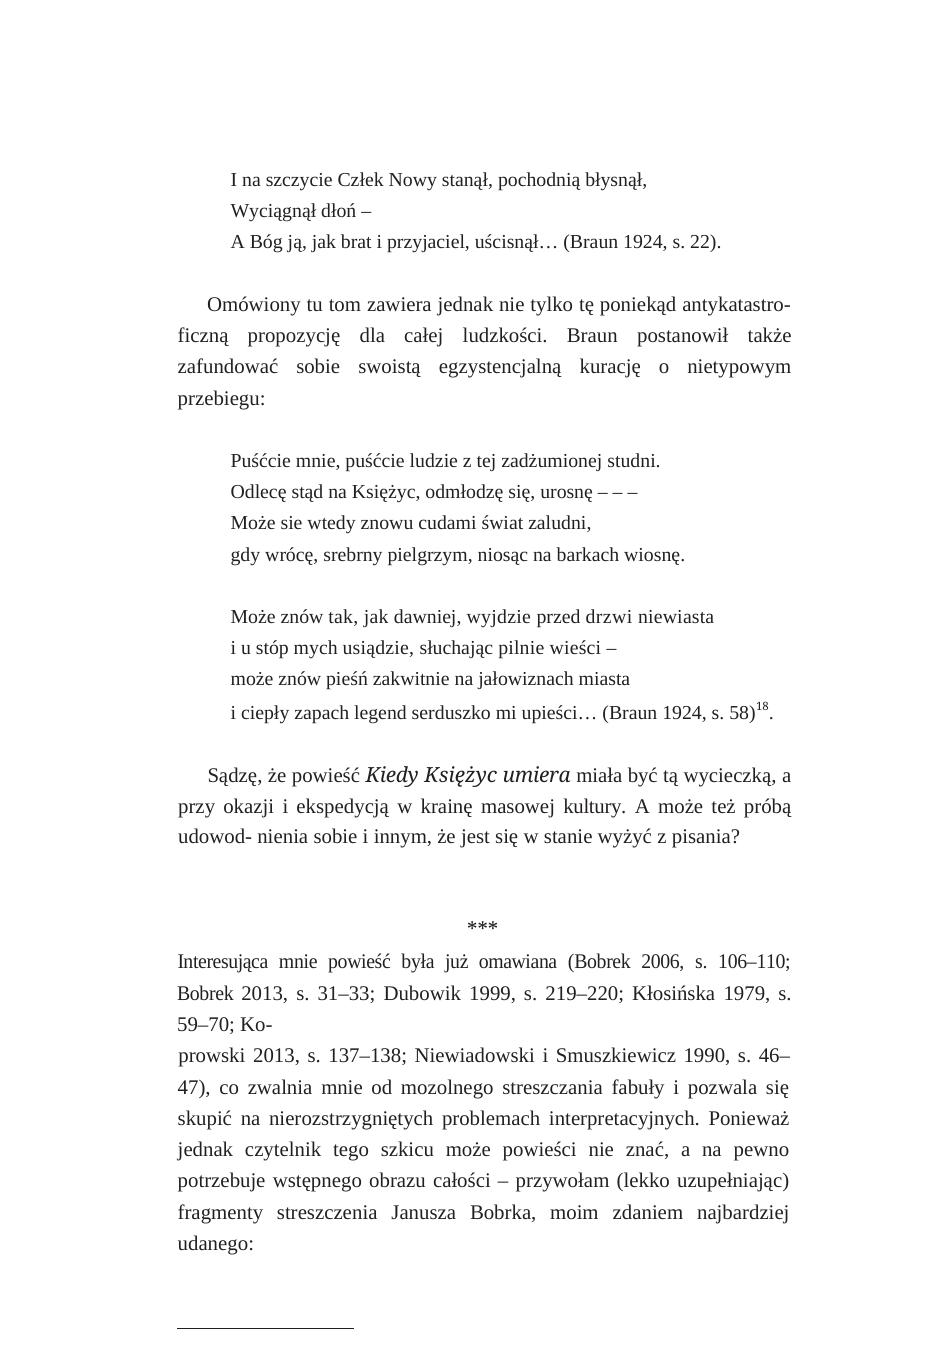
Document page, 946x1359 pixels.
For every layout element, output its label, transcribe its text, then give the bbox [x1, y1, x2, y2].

text Może znów tak, jak dawniej, wyjdzie przed drzwi niewiasta i u stóp mych usiądzie, słuchając pilnie wieści – [230, 605, 720, 659]
text gdy wrócę, srebrny pielgrzym, niosąc na barkach wiosnę. [230, 542, 814, 565]
text *** [241, 915, 724, 944]
text Puśćcie mnie, puśćcie ludzie z tej zadżumionej studni. Odlecę stąd na Księżyc, odmłodzę się, urosnę – – – Może sie wtedy znowu cudami świat zaludni, [230, 449, 676, 534]
text Sądzę, że powieść Kiedy Księżyc umiera miała być tą wycieczką, a przy okazji i ekspedycją w krainę masowej kultury. A może też próbą udowod- nienia sobie i innym, że jest się w stanie wyżyć z pisania? [178, 760, 792, 848]
text A Bóg ją, jak brat i przyjaciel, uścisnął… (Braun 1924, s. 22). [230, 230, 814, 253]
text Omówiony tu tom zawiera jednak nie tylko tę poniekąd antykatastro- ficzną propozycję dla całej ludzkości. Braun postanowił także zafundować sobie swoistą egzystencjalną kurację o nietypowym przebiegu: [177, 292, 792, 410]
text I na szczycie Człek Nowy stanął, pochodnią błysnął, Wyciągnął dłoń – [230, 168, 676, 222]
text może znów pieśń zakwitnie na jałowiznach miasta [230, 667, 814, 690]
text prowski 2013, s. 137–138; Niewiadowski i Smuszkiewicz 1990, s. 46–47), co zwalnia mnie od mozolnego streszczania fabuły i pozwala się skupić na nierozstrzygniętych problemach interpretacyjnych. Ponieważ jednak czytelnik tego szkicu może powieści nie znać, a na pewno potrzebuje wstępnego obrazu całości – przywołam (lekko uzupełniając) fragmenty streszczenia Janusza Bobrka, moim zdaniem najbardziej udanego: [177, 1043, 790, 1255]
text i ciepły zapach legend serduszko mi upieści… (Braun 1924, s. 58)18. [230, 698, 814, 723]
text Interesująca mnie powieść była już omawiana (Bobrek 2006, s. 106–110; Bobrek 2013, s. 31–33; Dubowik 1999, s. 219–220; Kłosińska 1979, s. 59–70; Ko- [177, 949, 792, 1036]
